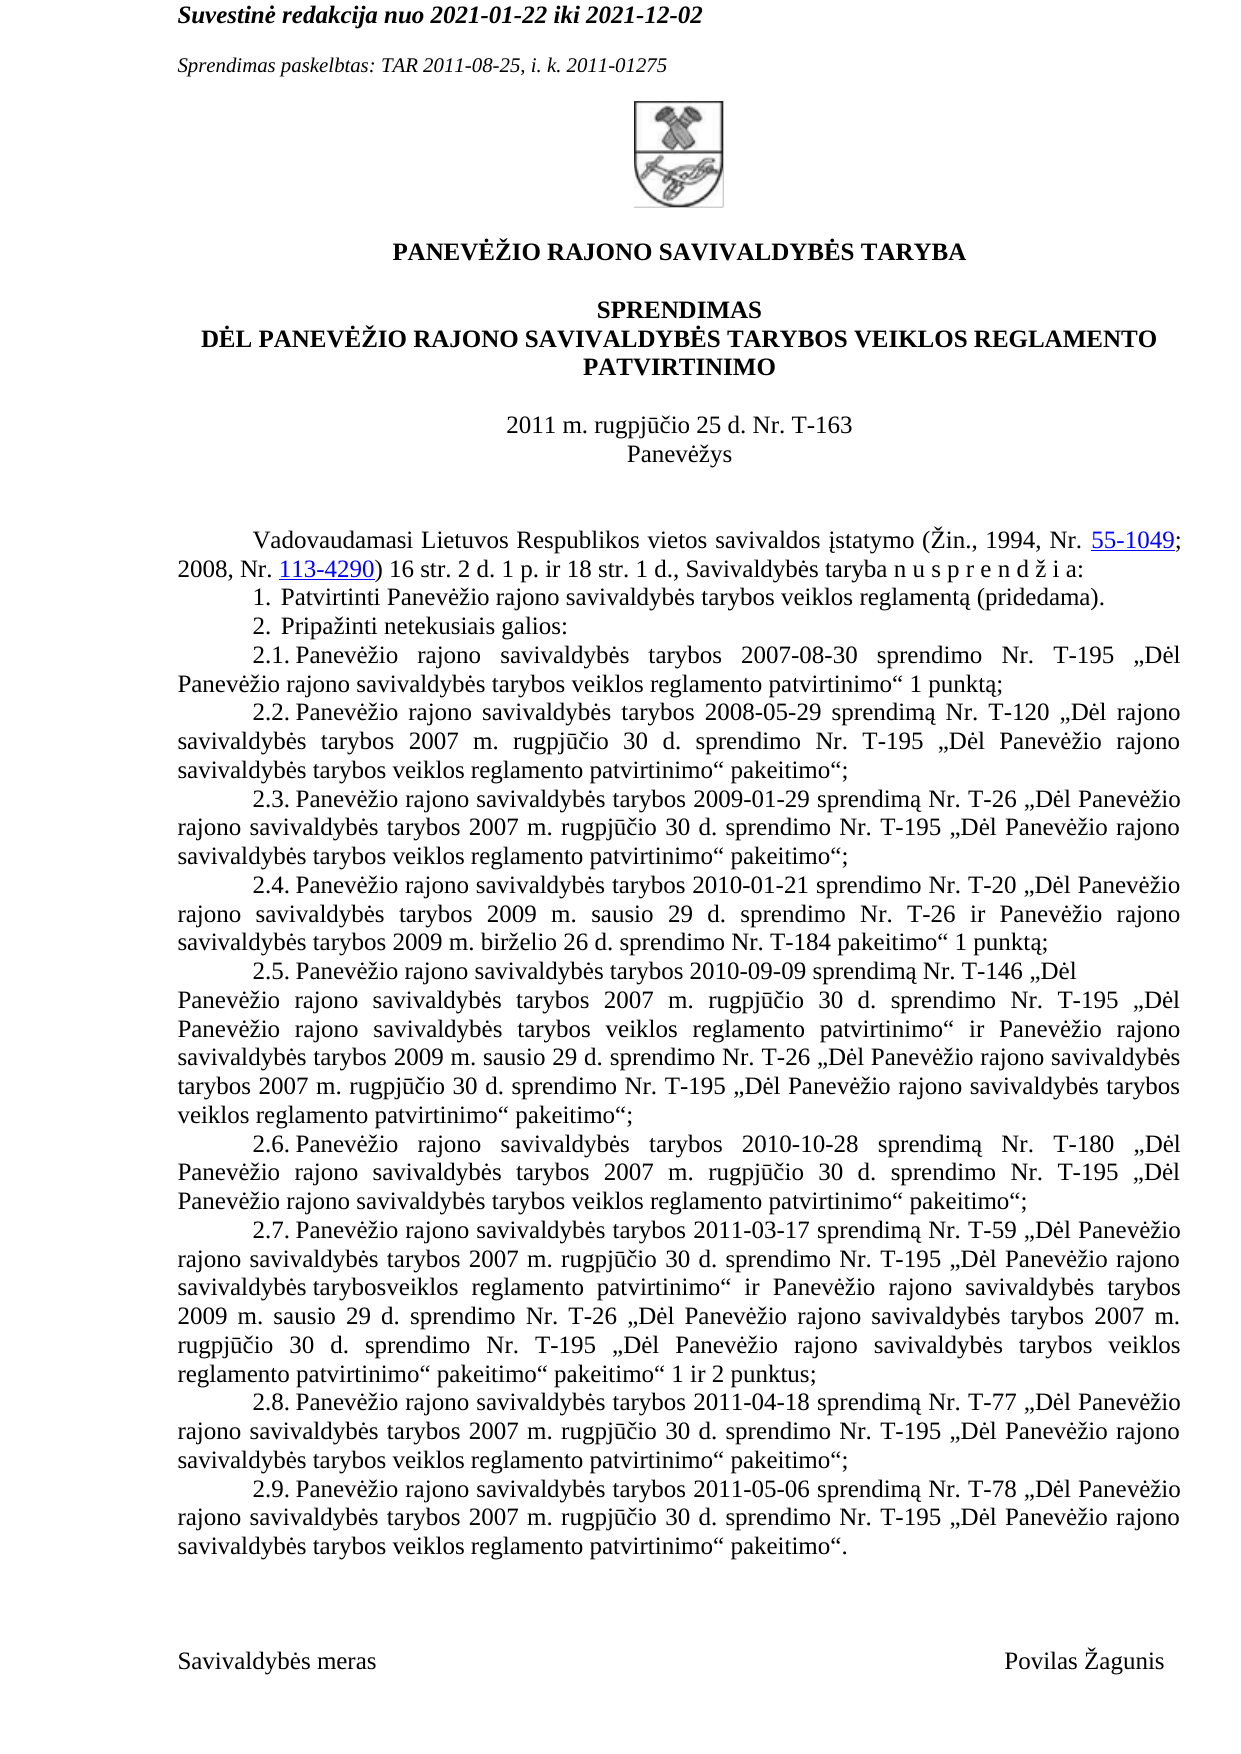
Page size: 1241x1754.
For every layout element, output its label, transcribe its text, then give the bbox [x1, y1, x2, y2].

text 2.2. Panevėžio rajono savivaldybės tarybos 2008-05-29 sprendimą Nr. T-120 „Dėl rajono savivaldybės tarybos 2007 m. rugpjūčio 30 d. sprendimo Nr. T-195 „Dėl Panevėžio rajono savivaldybės tarybos veiklos reglamento patvirtinimo“ pakeitimo“; [177, 697, 1181, 784]
text Vadovaudamasi Lietuvos Respublikos vietos savivaldos įstatymo (Žin., 1994, Nr. 55-1049; 2008, Nr. 113-4290) 16 str. 2 d. 1 p. ir 18 str. 1 d., Savivaldybės taryba n u s p r e n d ž i a: [177, 525, 1181, 582]
text 1. Patvirtinti Panevėžio rajono savivaldybės tarybos veiklos reglamentą (pridedama). [177, 582, 1181, 611]
text 2011 m. rugpjūčio 25 d. Nr. T-163 [177, 410, 1181, 439]
text 2.8. Panevėžio rajono savivaldybės tarybos 2011-04-18 sprendimą Nr. T-77 „Dėl Panevėžio rajono savivaldybės tarybos 2007 m. rugpjūčio 30 d. sprendimo Nr. T-195 „Dėl Panevėžio rajono savivaldybės tarybos veiklos reglamento patvirtinimo“ pakeitimo“; [177, 1387, 1181, 1474]
text Suvestinė redakcija nuo 2021-01-22 iki 2021-12-02 [177, 0, 1181, 29]
text 2.5. Panevėžio rajono savivaldybės tarybos 2010-09-09 sprendimą Nr. T-146 „Dėl Panevėžio rajono savivaldybės tarybos 2007 m. rugpjūčio 30 d. sprendimo Nr. T-195 „Dėl Panevėžio rajono savivaldybės tarybos veiklos reglamento patvirtinimo“ ir Panevėžio rajono savivaldybės tarybos 2009 m. sausio 29 d. sprendimo Nr. T-26 „Dėl Panevėžio rajono savivaldybės tarybos 2007 m. rugpjūčio 30 d. sprendimo Nr. T-195 „Dėl Panevėžio rajono savivaldybės tarybos veiklos reglamento patvirtinimo“ pakeitimo“; [177, 956, 1181, 1129]
text 2.3. Panevėžio rajono savivaldybės tarybos 2009-01-29 sprendimą Nr. T-26 „Dėl Panevėžio rajono savivaldybės tarybos 2007 m. rugpjūčio 30 d. sprendimo Nr. T-195 „Dėl Panevėžio rajono savivaldybės tarybos veiklos reglamento patvirtinimo“ pakeitimo“; [177, 784, 1181, 870]
text DĖL PANEVĖŽIO RAJONO SAVIVALDYBĖS TARYBOS VEIKLOS REGLAMENTO PATVIRTINIMO [177, 324, 1181, 381]
text 2.9. Panevėžio rajono savivaldybės tarybos 2011-05-06 sprendimą Nr. T-78 „Dėl Panevėžio rajono savivaldybės tarybos 2007 m. rugpjūčio 30 d. sprendimo Nr. T-195 „Dėl Panevėžio rajono savivaldybės tarybos veiklos reglamento patvirtinimo“ pakeitimo“. [177, 1474, 1181, 1560]
text 2.6. Panevėžio rajono savivaldybės tarybos 2010-10-28 sprendimą Nr. T-180 „Dėl Panevėžio rajono savivaldybės tarybos 2007 m. rugpjūčio 30 d. sprendimo Nr. T-195 „Dėl Panevėžio rajono savivaldybės tarybos veiklos reglamento patvirtinimo“ pakeitimo“; [177, 1129, 1181, 1215]
text Sprendimas paskelbtas: TAR 2011-08-25, i. k. 2011-01275 [177, 53, 1181, 77]
text PANEVĖŽIO RAJONO SAVIVALDYBĖS TARYBA [177, 237, 1181, 266]
text Savivaldybės meras Povilas Žagunis [177, 1646, 1181, 1675]
text SPRENDIMAS [177, 295, 1181, 324]
text 2.1. Panevėžio rajono savivaldybės tarybos 2007-08-30 sprendimo Nr. T-195 „Dėl Panevėžio rajono savivaldybės tarybos veiklos reglamento patvirtinimo“ 1 punktą; [177, 640, 1181, 697]
text 2.4. Panevėžio rajono savivaldybės tarybos 2010-01-21 sprendimo Nr. T-20 „Dėl Panevėžio rajono savivaldybės tarybos 2009 m. sausio 29 d. sprendimo Nr. T-26 ir Panevėžio rajono savivaldybės tarybos 2009 m. birželio 26 d. sprendimo Nr. T-184 pakeitimo“ 1 punktą; [177, 870, 1181, 956]
text Panevėžys [177, 439, 1181, 467]
text 2.7. Panevėžio rajono savivaldybės tarybos 2011-03-17 sprendimą Nr. T-59 „Dėl Panevėžio rajono savivaldybės tarybos 2007 m. rugpjūčio 30 d. sprendimo Nr. T-195 „Dėl Panevėžio rajono savivaldybės tarybos veiklos reglamento patvirtinimo“ ir Panevėžio rajono savivaldybės tarybos 2009 m. sausio 29 d. sprendimo Nr. T-26 „Dėl Panevėžio rajono savivaldybės tarybos 2007 m. rugpjūčio 30 d. sprendimo Nr. T-195 „Dėl Panevėžio rajono savivaldybės tarybos veiklos reglamento patvirtinimo“ pakeitimo“ pakeitimo“ 1 ir 2 punktus; [177, 1215, 1181, 1387]
text 2. Pripažinti netekusiais galios: [177, 611, 1181, 640]
